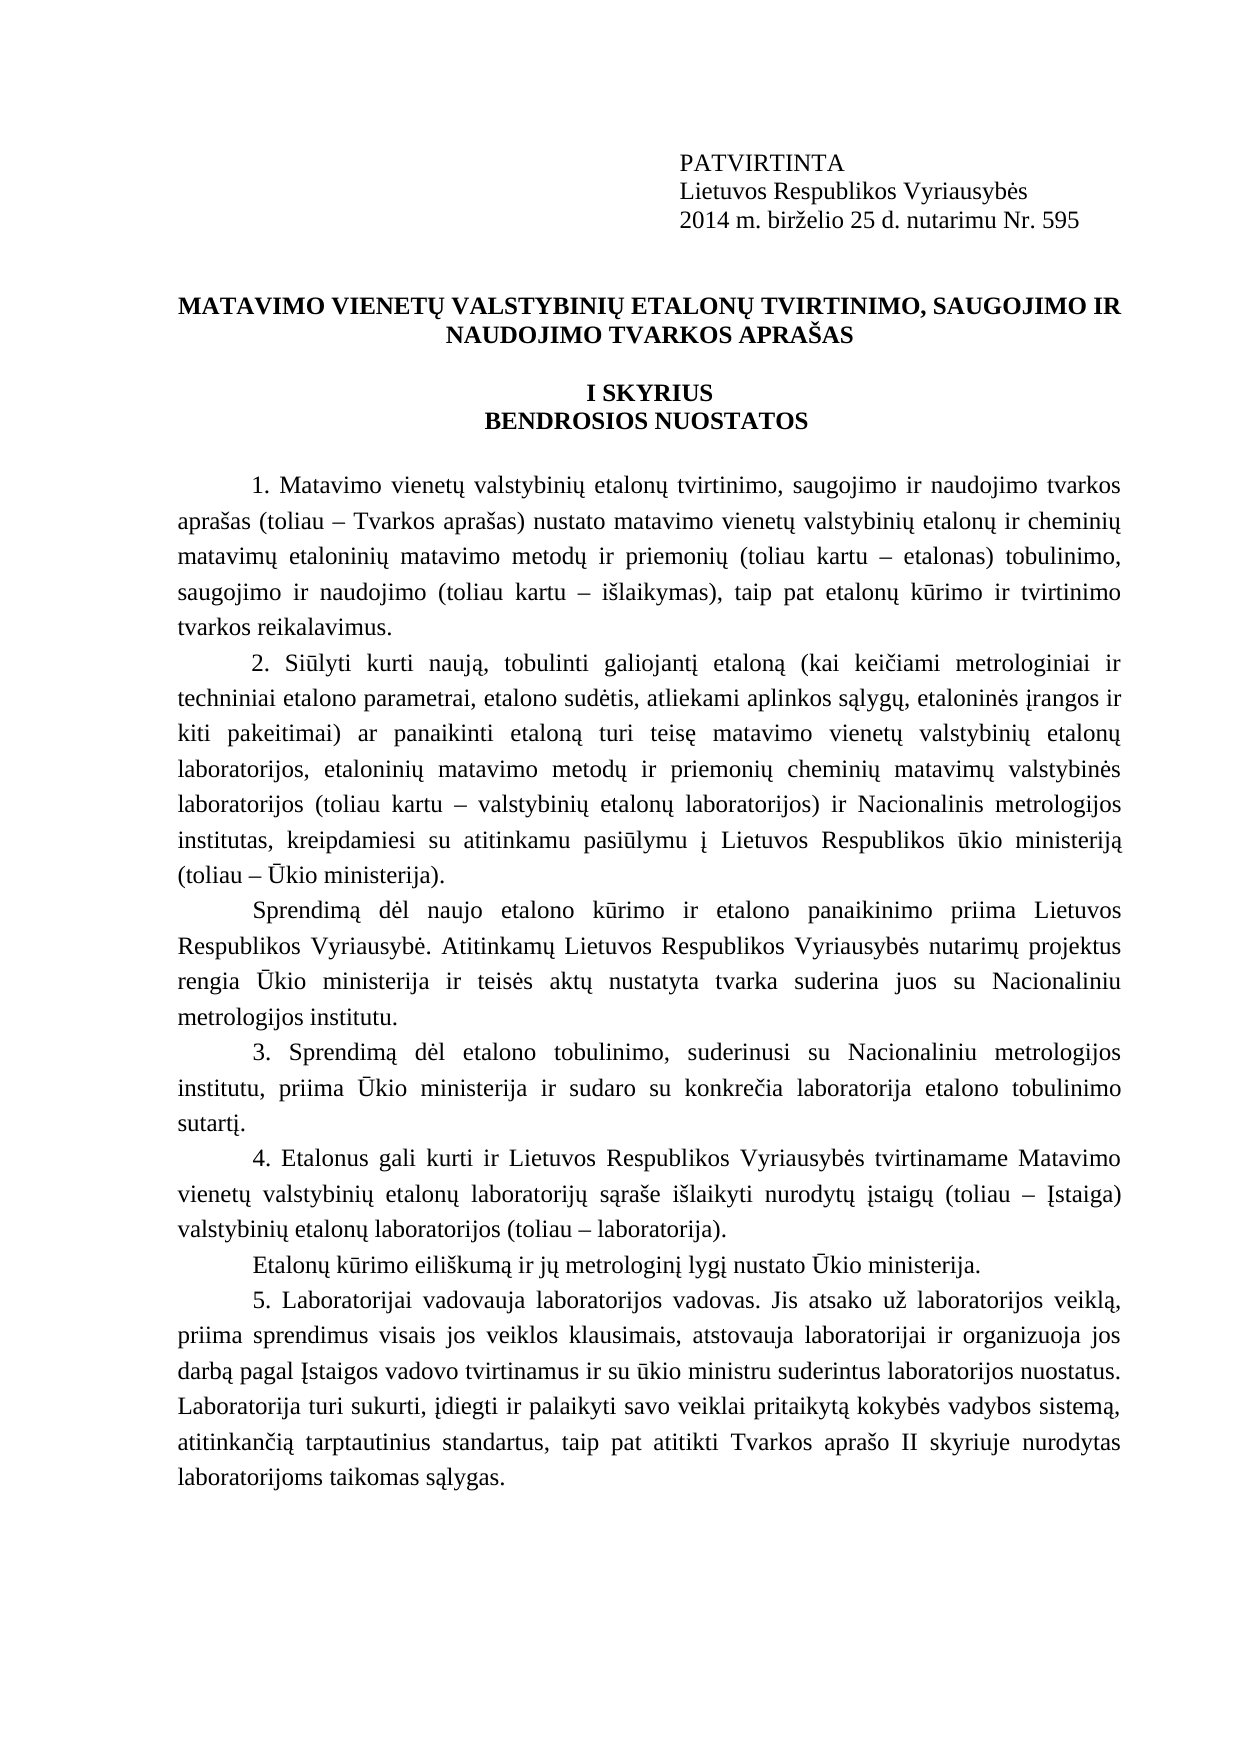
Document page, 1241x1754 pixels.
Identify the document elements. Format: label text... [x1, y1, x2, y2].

text I SKYRIUS [177, 378, 1122, 406]
text 1. Matavimo vienetų valstybinių etalonų tvirtinimo, saugojimo ir naudojimo tvarkos aprašas (toliau – Tvarkos aprašas) nustato matavimo vienetų valstybinių etalonų ir cheminių matavimų etaloninių matavimo metodų ir priemonių (toliau kartu – etalonas) tobulinimo, saugojimo ir naudojimo (toliau kartu – išlaikymas), taip pat etalonų kūrimo ir tvirtinimo tvarkos reikalavimus. [177, 464, 1122, 641]
text 4. Etalonus gali kurti ir Lietuvos Respublikos Vyriausybės tvirtinamame Matavimo vienetų valstybinių etalonų laboratorijų sąraše išlaikyti nurodytų įstaigų (toliau – Įstaiga) valstybinių etalonų laboratorijos (toliau – laboratorija). [177, 1137, 1122, 1243]
text PATVIRTINTA Lietuvos Respublikos Vyriausybės 2014 m. birželio 25 d. nutarimu Nr. 595 [679, 148, 1122, 234]
text 2. Siūlyti kurti naują, tobulinti galiojantį etaloną (kai keičiami metrologiniai ir techniniai etalono parametrai, etalono sudėtis, atliekami aplinkos sąlygų, etaloninės įrangos ir kiti pakeitimai) ar panaikinti etaloną turi teisę matavimo vienetų valstybinių etalonų laboratorijos, etaloninių matavimo metodų ir priemonių cheminių matavimų valstybinės laboratorijos (toliau kartu – valstybinių etalonų laboratorijos) ir Nacionalinis metrologijos institutas, kreipdamiesi su atitinkamu pasiūlymu į Lietuvos Respublikos ūkio ministeriją (toliau – Ūkio ministerija). [177, 641, 1122, 889]
text 3. Sprendimą dėl etalono tobulinimo, suderinusi su Nacionaliniu metrologijos institutu, priima Ūkio ministerija ir sudaro su konkrečia laboratorija etalono tobulinimo sutartį. [177, 1031, 1122, 1137]
text Etalonų kūrimo eiliškumą ir jų metrologinį lygį nustato Ūkio ministerija. [177, 1243, 1122, 1278]
text Sprendimą dėl naujo etalono kūrimo ir etalono panaikinimo priima Lietuvos Respublikos Vyriausybė. Atitinkamų Lietuvos Respublikos Vyriausybės nutarimų projektus rengia Ūkio ministerija ir teisės aktų nustatyta tvarka suderina juos su Nacionaliniu metrologijos institutu. [177, 889, 1122, 1031]
text BENDROSIOS NUOSTATOS [177, 406, 1122, 435]
text MATAVIMO VIENETŲ VALSTYBINIŲ ETALONŲ TVIRTINIMO, SAUGOJIMO IR NAUDOJIMO TVARKOS APRAŠAS [177, 291, 1122, 349]
text 5. Laboratorijai vadovauja laboratorijos vadovas. Jis atsako už laboratorijos veiklą, priima sprendimus visais jos veiklos klausimais, atstovauja laboratorijai ir organizuoja jos darbą pagal Įstaigos vadovo tvirtinamus ir su ūkio ministru suderintus laboratorijos nuostatus. Laboratorija turi sukurti, įdiegti ir palaikyti savo veiklai pritaikytą kokybės vadybos sistemą, atitinkančią tarptautinius standartus, taip pat atitikti Tvarkos aprašo II skyriuje nurodytas laboratorijoms taikomas sąlygas. [177, 1278, 1122, 1491]
